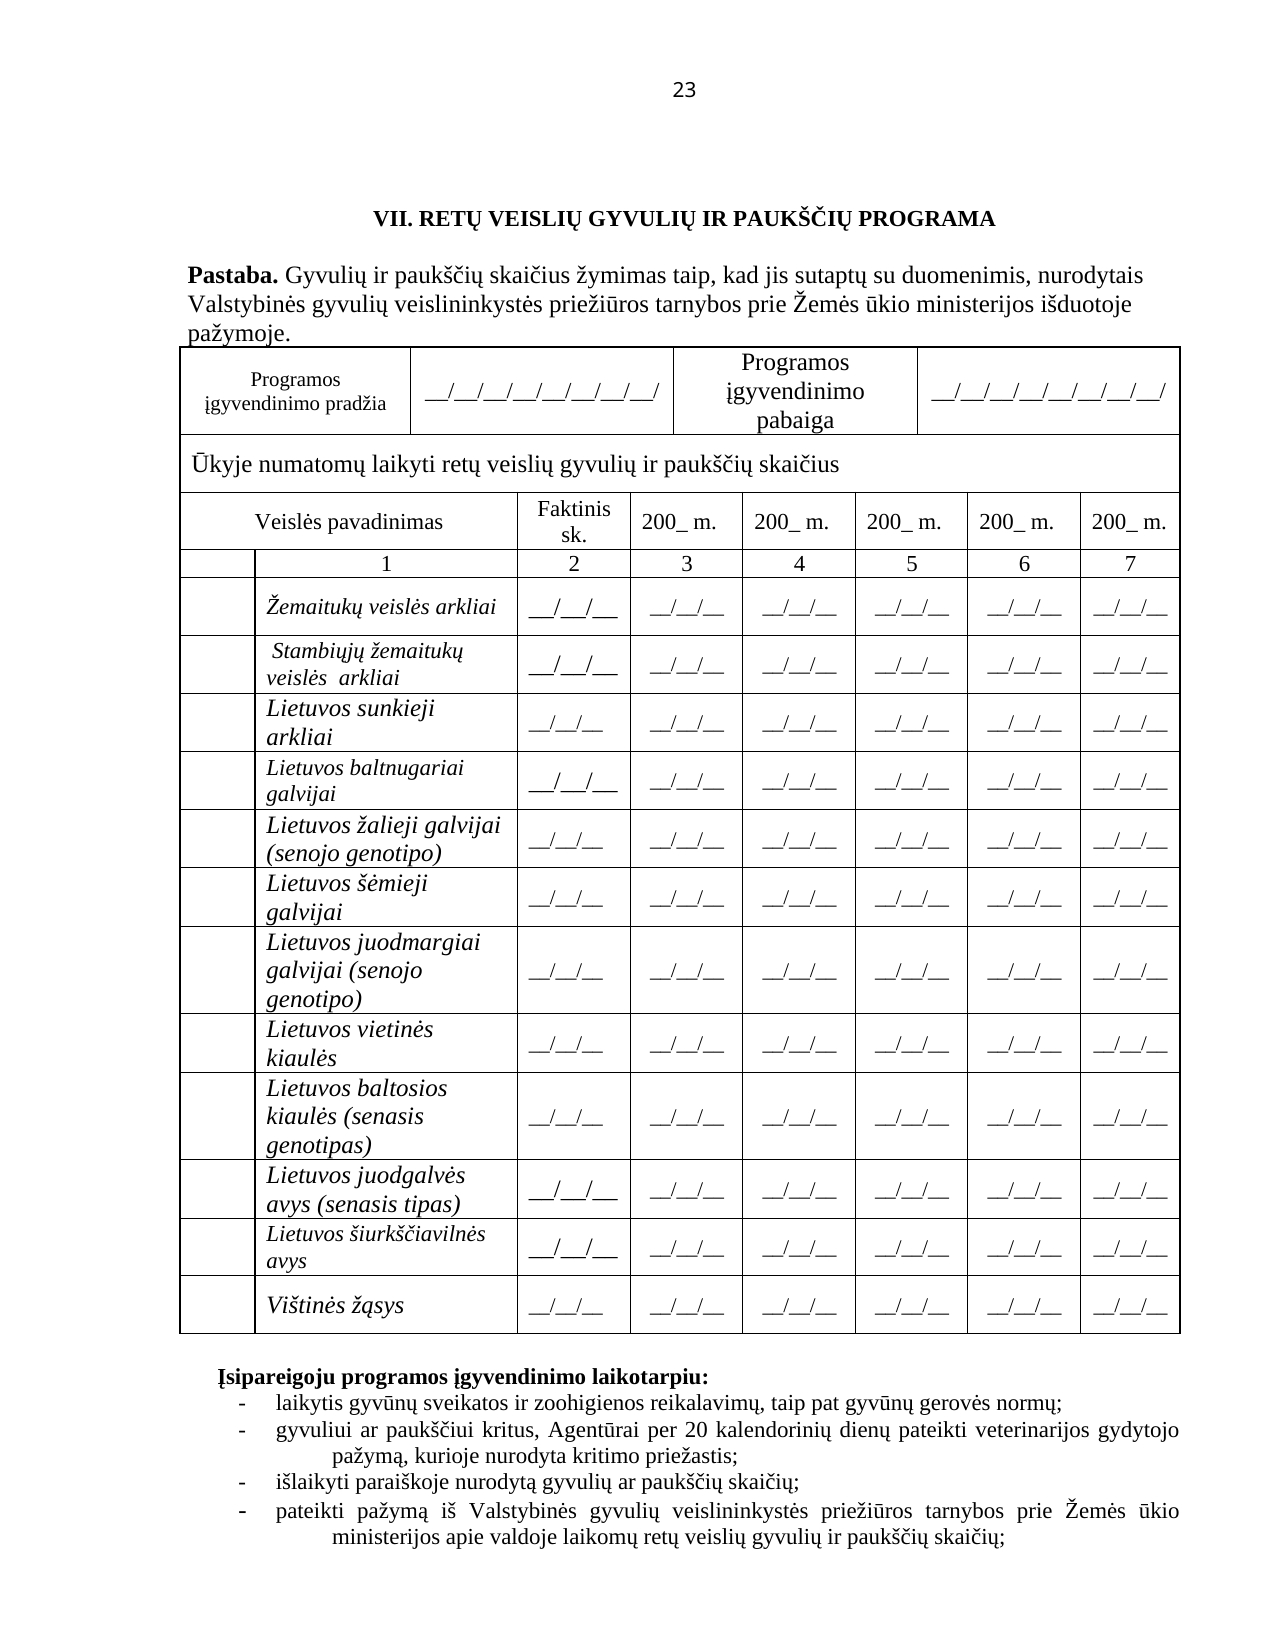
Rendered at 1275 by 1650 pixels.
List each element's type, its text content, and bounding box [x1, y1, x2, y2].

table_cell __/__/__ [518, 1073, 630, 1159]
table_cell __/__/__ [631, 1073, 742, 1159]
table_cell __/__/__ [968, 1160, 1080, 1217]
table_cell __/__/__ [968, 810, 1080, 867]
list pateikti pažymą iš Valstybinės gyvulių veislininkystės priežiūros tarnybos prie Žemės ūkio ministerijos apie valdoje laikomų retų veislių gyvulių ir paukščių skaičių; [238, 1495, 1181, 1550]
table_cell Lietuvos šiurkščiavilnės avys [256, 1219, 517, 1275]
table_cell __/__/__ [743, 868, 855, 926]
table_cell Stambiųjų žemaitukų veislės arkliai [256, 636, 517, 692]
table_cell Lietuvos juodmargiai galvijai (senojo genotipo) [256, 927, 517, 1013]
table_cell __/__/__ [743, 1276, 855, 1333]
table_cell __/__/__ [631, 1160, 742, 1217]
table_cell [181, 550, 254, 577]
table_cell __/__/__ [631, 810, 742, 867]
table_cell __/__/__ [743, 694, 855, 751]
table_cell __/__/__ [1081, 1073, 1179, 1159]
table_cell __/__/__ [518, 578, 630, 634]
table_cell __/__/__ [1081, 636, 1179, 692]
table_cell [181, 1160, 254, 1217]
table_cell __/__/__ [968, 1219, 1080, 1275]
table_cell __/__/__ [1081, 578, 1179, 634]
list gyvuliui ar paukščiui kritus, Agentūrai per 20 kalendorinių dienų pateikti veterinarijos gydytojo pažymą, kurioje nurodyta kritimo priežastis; [238, 1416, 1181, 1468]
table_cell __/__/__ [1081, 927, 1179, 1013]
text Įsipareigoju programos įgyvendinimo laikotarpiu: [187, 1363, 1181, 1389]
table_cell [181, 1073, 254, 1159]
table_cell __/__/__ [856, 1276, 967, 1333]
table_cell 200_ m. [743, 493, 855, 549]
table_cell Žemaitukų veislės arkliai [256, 578, 517, 634]
table_header Programos įgyvendinimo pradžia [181, 348, 410, 434]
table_cell __/__/__ [631, 752, 742, 809]
table_cell Lietuvos juodgalvės avys (senasis tipas) [256, 1160, 517, 1217]
table_cell __/__/__ [968, 1276, 1080, 1333]
table_cell __/__/__ [1081, 752, 1179, 809]
table_cell __/__/__ [631, 1276, 742, 1333]
table_cell __/__/__ [856, 1160, 967, 1217]
text Pastaba. Gyvulių ir paukščių skaičius žymimas taip, kad jis sutaptų su duomenimis, nurodytais Valstybinės gyvulių veislininkystės priežiūros tarnybos prie Žemės ūkio ministerijos išduotoje pažymoje. [187, 260, 1181, 346]
table_cell __/__/__ [1081, 1219, 1179, 1275]
table_cell Lietuvos baltnugariai galvijai [256, 752, 517, 809]
table_cell Ūkyje numatomų laikyti retų veislių gyvulių ir paukščių skaičius [181, 435, 1179, 492]
table_cell __/__/__ [856, 868, 967, 926]
table_cell __/__/__ [518, 636, 630, 692]
table_cell Veislės pavadinimas [181, 493, 517, 549]
table_cell __/__/__ [518, 1160, 630, 1217]
table_cell Lietuvos sunkieji arkliai [256, 694, 517, 751]
table_cell __/__/__ [856, 927, 967, 1013]
table_cell __/__/__ [1081, 868, 1179, 926]
table_cell 7 [1081, 550, 1179, 577]
table_cell __/__/__ [968, 1073, 1080, 1159]
table_cell __/__/__ [518, 927, 630, 1013]
table_cell [181, 1014, 254, 1072]
table_cell __/__/__ [631, 868, 742, 926]
table_cell __/__/__ [743, 636, 855, 692]
table_cell Faktinis sk. [518, 493, 630, 549]
table_cell 200_ m. [1081, 493, 1179, 549]
table_cell __/__/__ [631, 636, 742, 692]
table_cell __/__/__ [856, 752, 967, 809]
table_cell __/__/__ [743, 752, 855, 809]
table_cell __/__/__ [743, 578, 855, 634]
table_cell __/__/__ [518, 752, 630, 809]
table_cell __/__/__ [743, 1219, 855, 1275]
table_cell 200_ m. [631, 493, 742, 549]
table_cell 5 [856, 550, 967, 577]
table_cell __/__/__ [518, 694, 630, 751]
table_cell __/__/__ [856, 1073, 967, 1159]
table_cell __/__/__ [968, 868, 1080, 926]
table_cell 200_ m. [968, 493, 1080, 549]
table_cell __/__/__ [518, 1014, 630, 1072]
table_cell 2 [518, 550, 630, 577]
table_cell [181, 578, 254, 634]
table_header __/__/__/__/__/__/__/__/ [411, 348, 673, 434]
subtitle VII. RETŲ VEISLIŲ GYVULIŲ IR PAUKŠČIŲ PROGRAMA [187, 205, 1181, 231]
table_cell __/__/__ [743, 1160, 855, 1217]
table_cell __/__/__ [968, 636, 1080, 692]
table_cell 1 [256, 550, 517, 577]
table_cell [181, 927, 254, 1013]
table_cell __/__/__ [968, 752, 1080, 809]
table_cell Lietuvos šėmieji galvijai [256, 868, 517, 926]
table_cell 3 [631, 550, 742, 577]
table_cell __/__/__ [1081, 810, 1179, 867]
table_cell __/__/__ [631, 578, 742, 634]
table_cell __/__/__ [968, 1014, 1080, 1072]
table_cell 4 [743, 550, 855, 577]
table_cell __/__/__ [1081, 694, 1179, 751]
table_cell __/__/__ [518, 810, 630, 867]
table_cell __/__/__ [518, 1276, 630, 1333]
table_cell __/__/__ [1081, 1160, 1179, 1217]
table_header __/__/__/__/__/__/__/__/ [918, 348, 1179, 434]
table_cell __/__/__ [856, 810, 967, 867]
table_cell __/__/__ [743, 1073, 855, 1159]
table_cell __/__/__ [518, 868, 630, 926]
table_cell Lietuvos baltosios kiaulės (senasis genotipas) [256, 1073, 517, 1159]
table_cell __/__/__ [743, 810, 855, 867]
table_cell [181, 1276, 254, 1333]
table_cell __/__/__ [631, 1219, 742, 1275]
table_cell __/__/__ [856, 694, 967, 751]
table_cell __/__/__ [856, 1014, 967, 1072]
table_cell Lietuvos vietinės kiaulės [256, 1014, 517, 1072]
table_cell 200_ m. [856, 493, 967, 549]
table_cell __/__/__ [743, 927, 855, 1013]
table_cell [181, 752, 254, 809]
table_cell __/__/__ [1081, 1014, 1179, 1072]
table_cell __/__/__ [968, 694, 1080, 751]
table_cell __/__/__ [631, 927, 742, 1013]
table_cell [181, 810, 254, 867]
table_cell __/__/__ [856, 1219, 967, 1275]
table_cell __/__/__ [856, 578, 967, 634]
table_cell __/__/__ [856, 636, 967, 692]
table_cell __/__/__ [631, 694, 742, 751]
table_cell __/__/__ [631, 1014, 742, 1072]
table_cell __/__/__ [968, 927, 1080, 1013]
table_cell [181, 868, 254, 926]
table_cell [181, 636, 254, 692]
table_cell [181, 1219, 254, 1275]
table_cell Lietuvos žalieji galvijai (senojo genotipo) [256, 810, 517, 867]
table_cell [181, 694, 254, 751]
table_cell 6 [968, 550, 1080, 577]
table_cell Vištinės žąsys [256, 1276, 517, 1333]
table_cell __/__/__ [1081, 1276, 1179, 1333]
table_header Programos įgyvendinimo pabaiga [674, 348, 917, 434]
table_cell __/__/__ [518, 1219, 630, 1275]
table_cell __/__/__ [743, 1014, 855, 1072]
list laikytis gyvūnų sveikatos ir zoohigienos reikalavimų, taip pat gyvūnų gerovės normų; [238, 1389, 1181, 1416]
list išlaikyti paraiškoje nurodytą gyvulių ar paukščių skaičių; [238, 1468, 1181, 1495]
table_cell __/__/__ [968, 578, 1080, 634]
